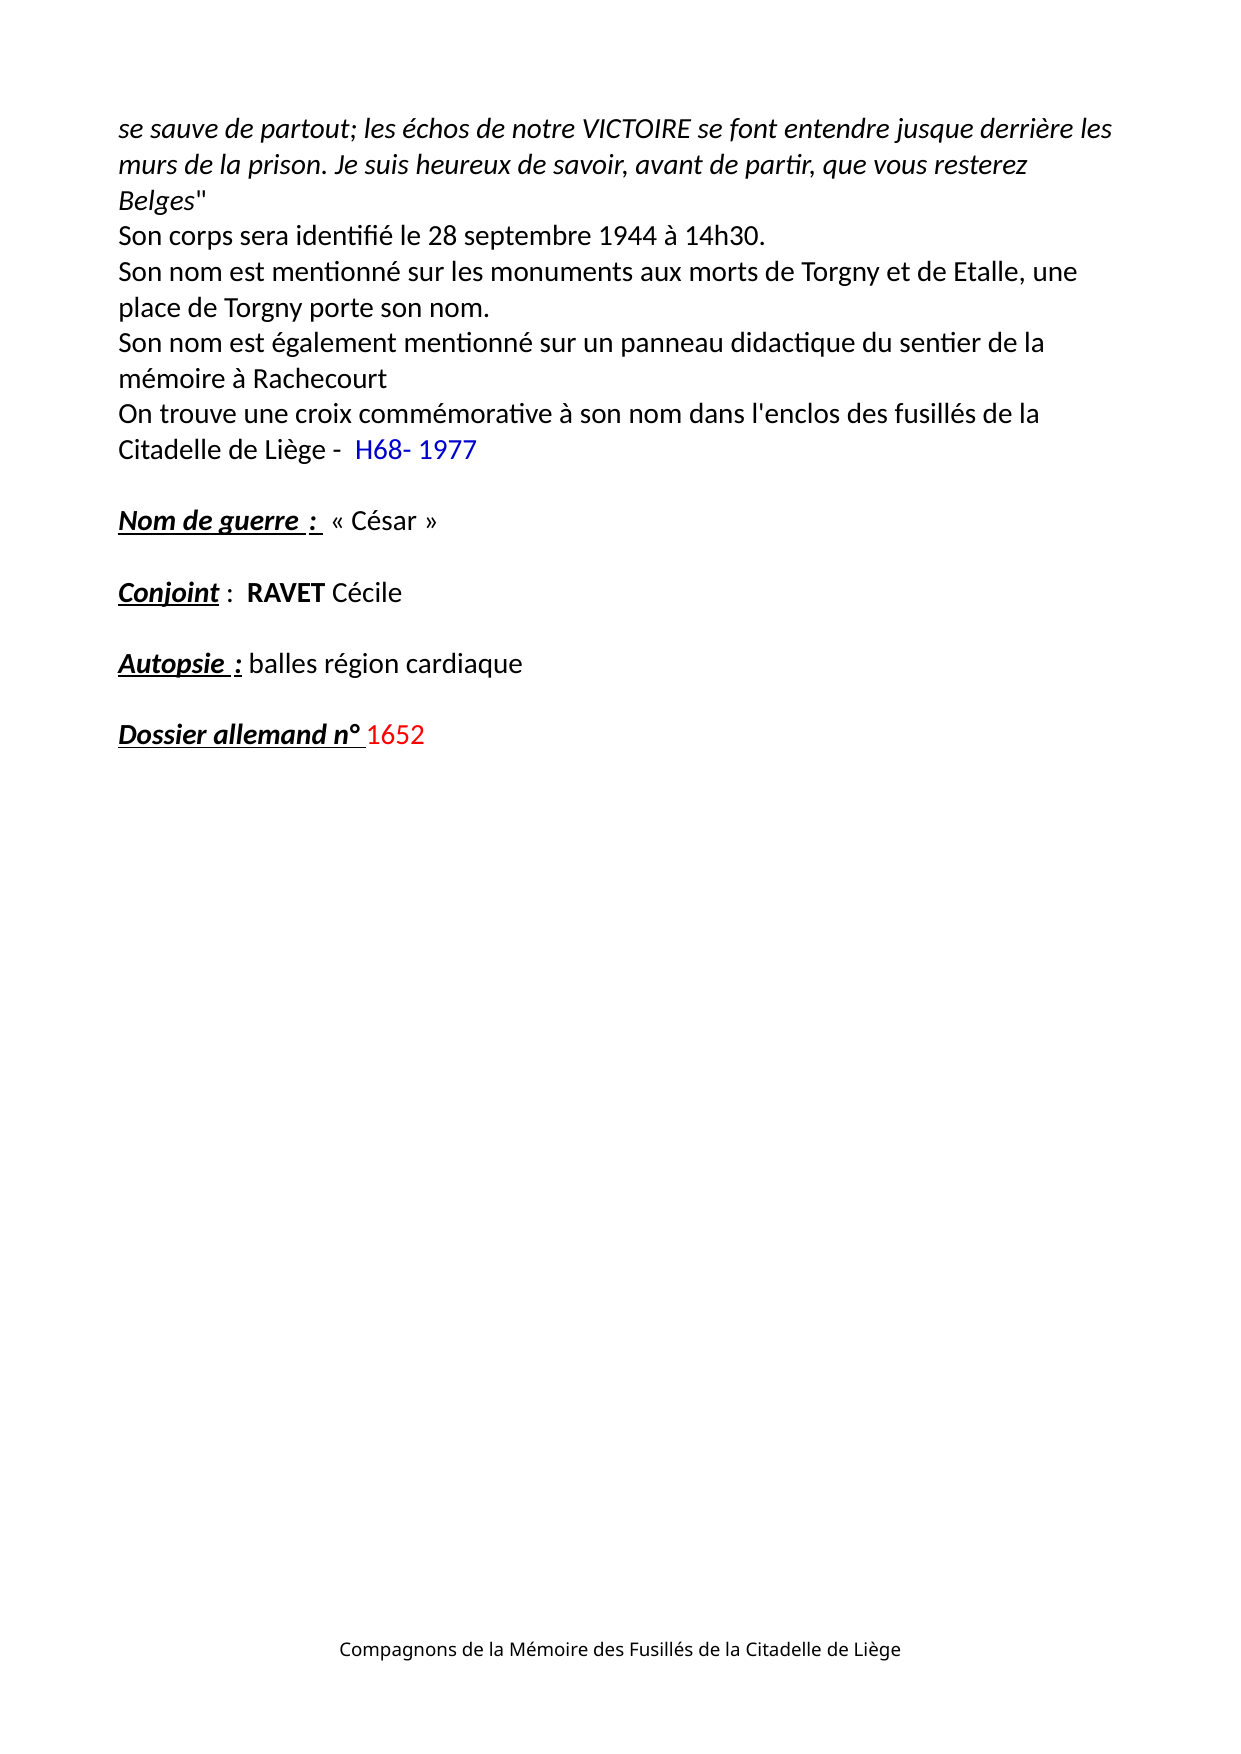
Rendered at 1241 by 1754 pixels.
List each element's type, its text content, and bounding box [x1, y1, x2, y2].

text Conjoint : RAVET Cécile [118, 574, 1122, 609]
text Son nom est également mentionné sur un panneau didactique du sentier de la mémoire à Rachecourt [118, 324, 1122, 396]
text Dossier allemand n° 1652 [118, 716, 1122, 752]
text se sauve de partout; les échos de notre VICTOIRE se font entendre jusque derrière les murs de la prison. Je suis heureux de savoir, avant de partir, que vous resterez Belges" [118, 111, 1122, 217]
text Nom de guerre : « César » [118, 502, 1122, 538]
text On trouve une croix commémorative à son nom dans l'enclos des fusillés de la Citadelle de Liège - H68- 1977 [118, 396, 1122, 467]
text Son corps sera identifié le 28 septembre 1944 à 14h30. Son nom est mentionné sur les monuments aux morts de Torgny et de Etalle, une place de Torgny porte son nom. [118, 217, 1122, 324]
text Autopsie : balles région cardiaque [118, 645, 1122, 681]
